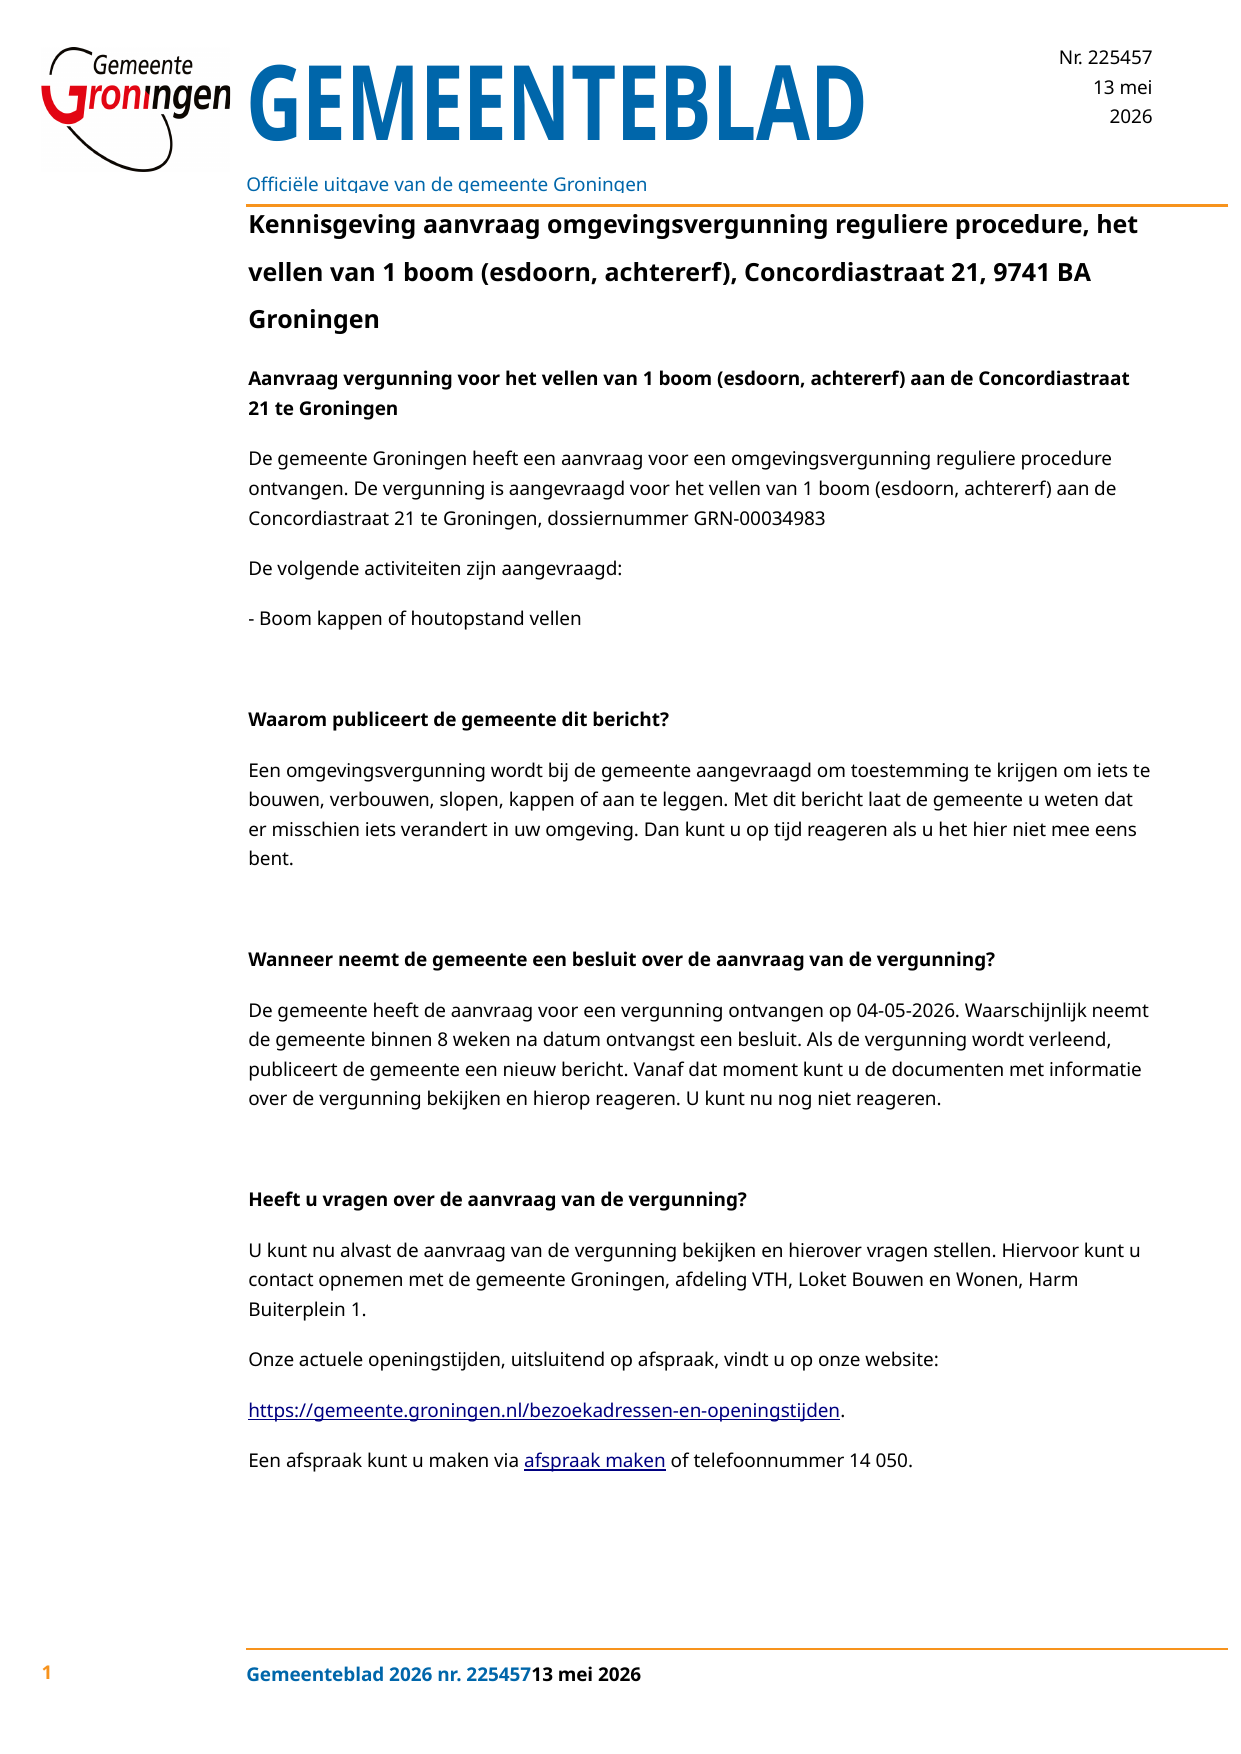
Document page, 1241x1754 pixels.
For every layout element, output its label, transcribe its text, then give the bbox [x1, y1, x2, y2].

text Waarom publiceert de gemeente dit bericht? [248, 706, 1152, 732]
text Kennisgeving aanvraag omgevingsvergunning reguliere procedure, het vellen van 1 boom (esdoorn, achtererf), Concordiastraat 21, 9741 BA Groningen [248, 207, 1152, 336]
text Aanvraag vergunning voor het vellen van 1 boom (esdoorn, achtererf) aan de Concordiastraat 21 te Groningen [248, 366, 1152, 421]
picture [41, 47, 231, 172]
text Een omgevingsvergunning wordt bij de gemeente aangevraagd om toestemming te krijgen om iets te bouwen, verbouwen, slopen, kappen of aan te leggen. Met dit bericht laat de gemeente u weten dat er misschien iets verandert in uw omgeving. Dan kunt u op tijd reageren als u het hier niet mee eens bent. [248, 757, 1152, 871]
text - Boom kappen of houtopstand vellen [248, 606, 1152, 631]
text De gemeente heeft de aanvraag voor een vergunning ontvangen op 04-05-2026. Waarschijnlijk neemt de gemeente binnen 8 weken na datum ontvangst een besluit. Als de vergunning wordt verleend, publiceert de gemeente een nieuw bericht. Vanaf dat moment kunt u de documenten met informatie over de vergunning bekijken en hierop reageren. U kunt nu nog niet reageren. [248, 997, 1152, 1111]
text Wanneer neemt de gemeente een besluit over de aanvraag van de vergunning? [248, 946, 1152, 972]
text Een afspraak kunt u maken via afspraak maken of telefoonnummer 14 050. [248, 1447, 1152, 1473]
text https://gemeente.groningen.nl/bezoekadressen-en-openingstijden. [248, 1397, 1152, 1422]
text Heeft u vragen over de aanvraag van de vergunning? [248, 1186, 1152, 1212]
text De gemeente Groningen heeft een aanvraag voor een omgevingsvergunning reguliere procedure ontvangen. De vergunning is aangevraagd voor het vellen van 1 boom (esdoorn, achtererf) aan de Concordiastraat 21 te Groningen, dossiernummer GRN-00034983 [248, 446, 1152, 530]
text Onze actuele openingstijden, uitsluitend op afspraak, vindt u op onze website: [248, 1346, 1152, 1372]
text U kunt nu alvast de aanvraag van de vergunning bekijken en hierover vragen stellen. Hiervoor kunt u contact opnemen met de gemeente Groningen, afdeling VTH, Loket Bouwen en Wonen, Harm Buiterplein 1. [248, 1237, 1152, 1322]
text De volgende activiteiten zijn aangevraagd: [248, 555, 1152, 581]
